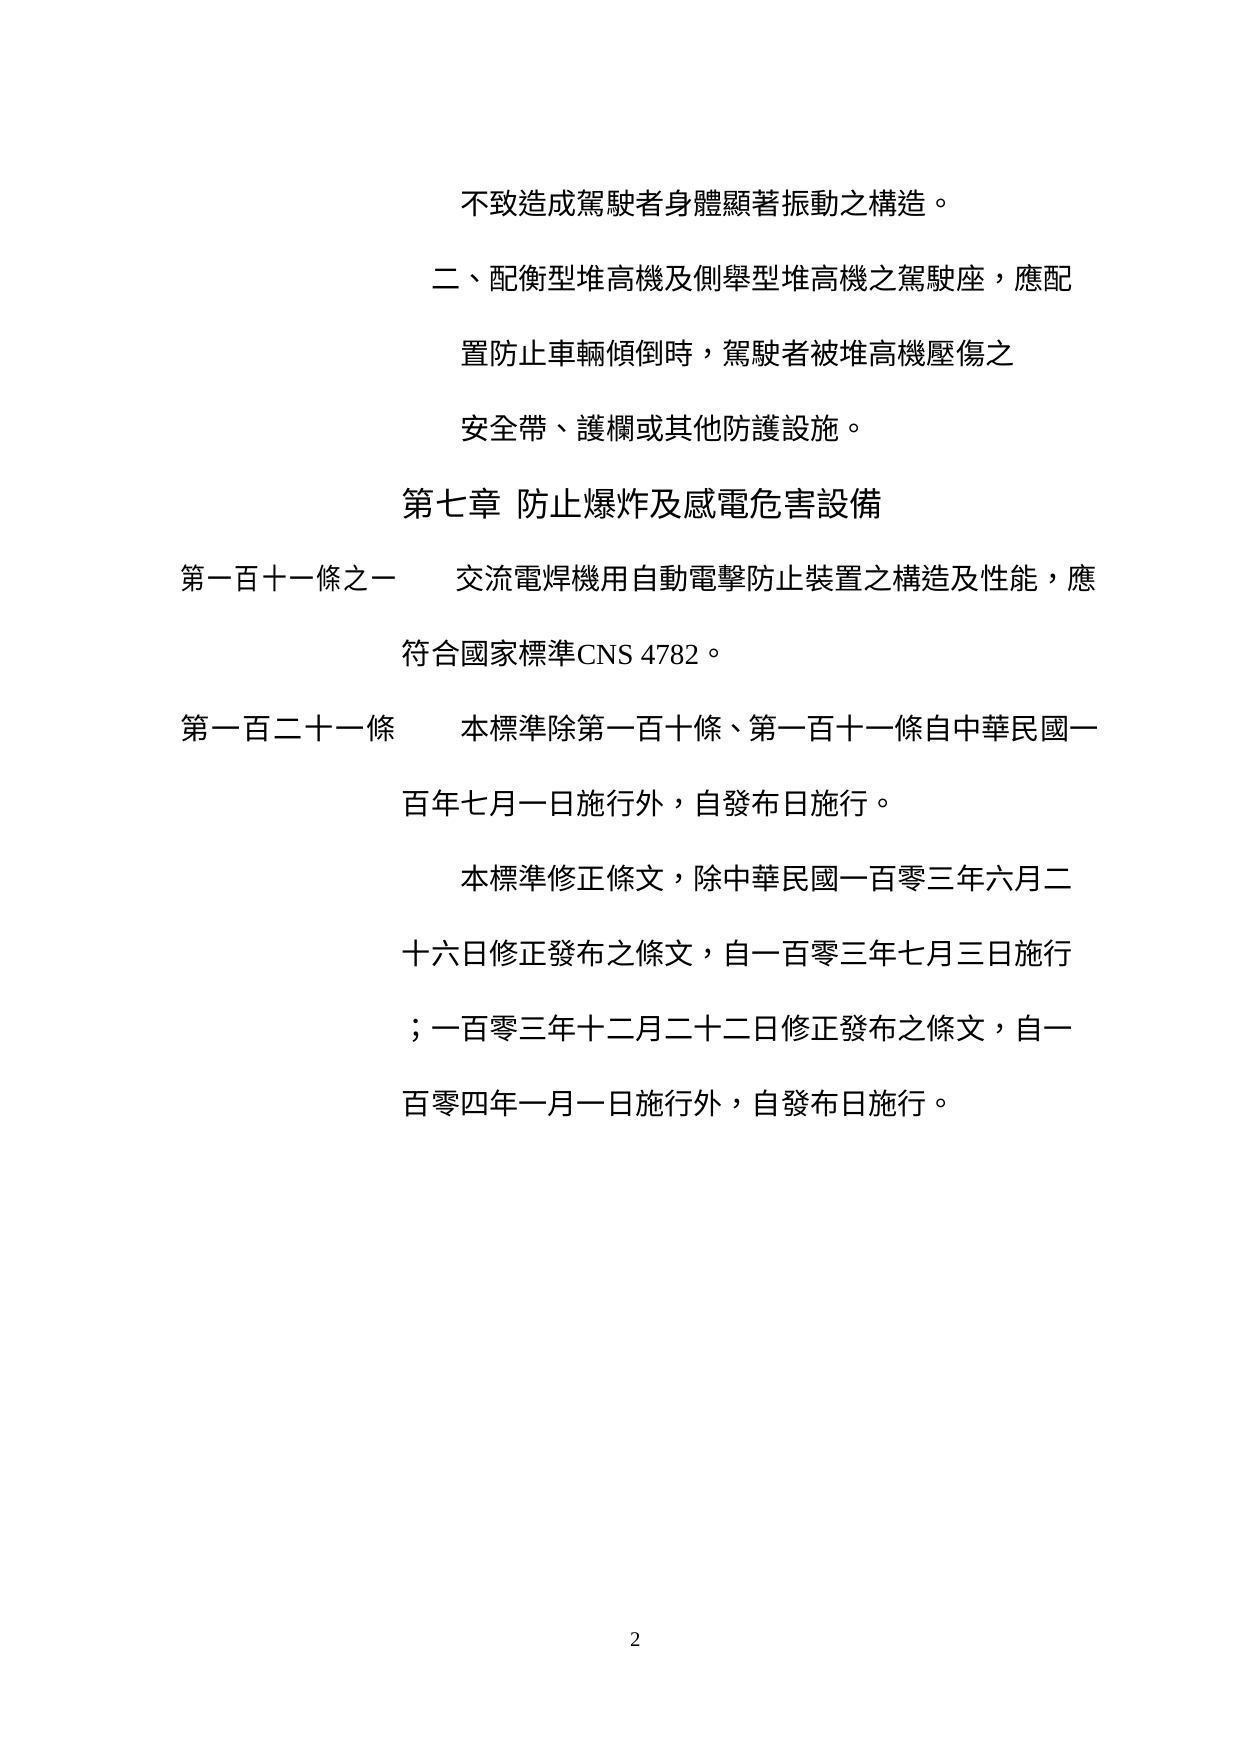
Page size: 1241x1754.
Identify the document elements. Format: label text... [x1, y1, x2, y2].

table_cell [177, 165, 399, 464]
table_cell 不致造成駕駛者身體顯著振動之構造。 二、配衡型堆高機及側舉型堆高機之駕駛座，應配 置防止車輛傾倒時，駕駛者被堆高機壓傷之 安全帶、護欄或其他防護設施。 [399, 165, 1101, 464]
table_cell 第一百二十一條 [177, 690, 399, 1139]
table_cell 第七章 防止爆炸及感電危害設備 [399, 465, 1101, 539]
table_cell [177, 465, 399, 539]
table_cell 交流電焊機用自動電擊防止裝置之構造及性能，應符合國家標準CNS 4782。 [399, 540, 1101, 689]
table_cell 本標準除第一百十條、第一百十一條自中華民國一百年七月一日施行外，自發布日施行。 本標準修正條文，除中華民國一百零三年六月二十六日修正發布之條文，自一百零三年七月三日施行；一百零三年十二月二十二日修正發布之條文，自一百零四年一月一日施行外，自發布日施行。 [399, 690, 1101, 1139]
table_cell 第一百十一條之一 [177, 540, 399, 689]
